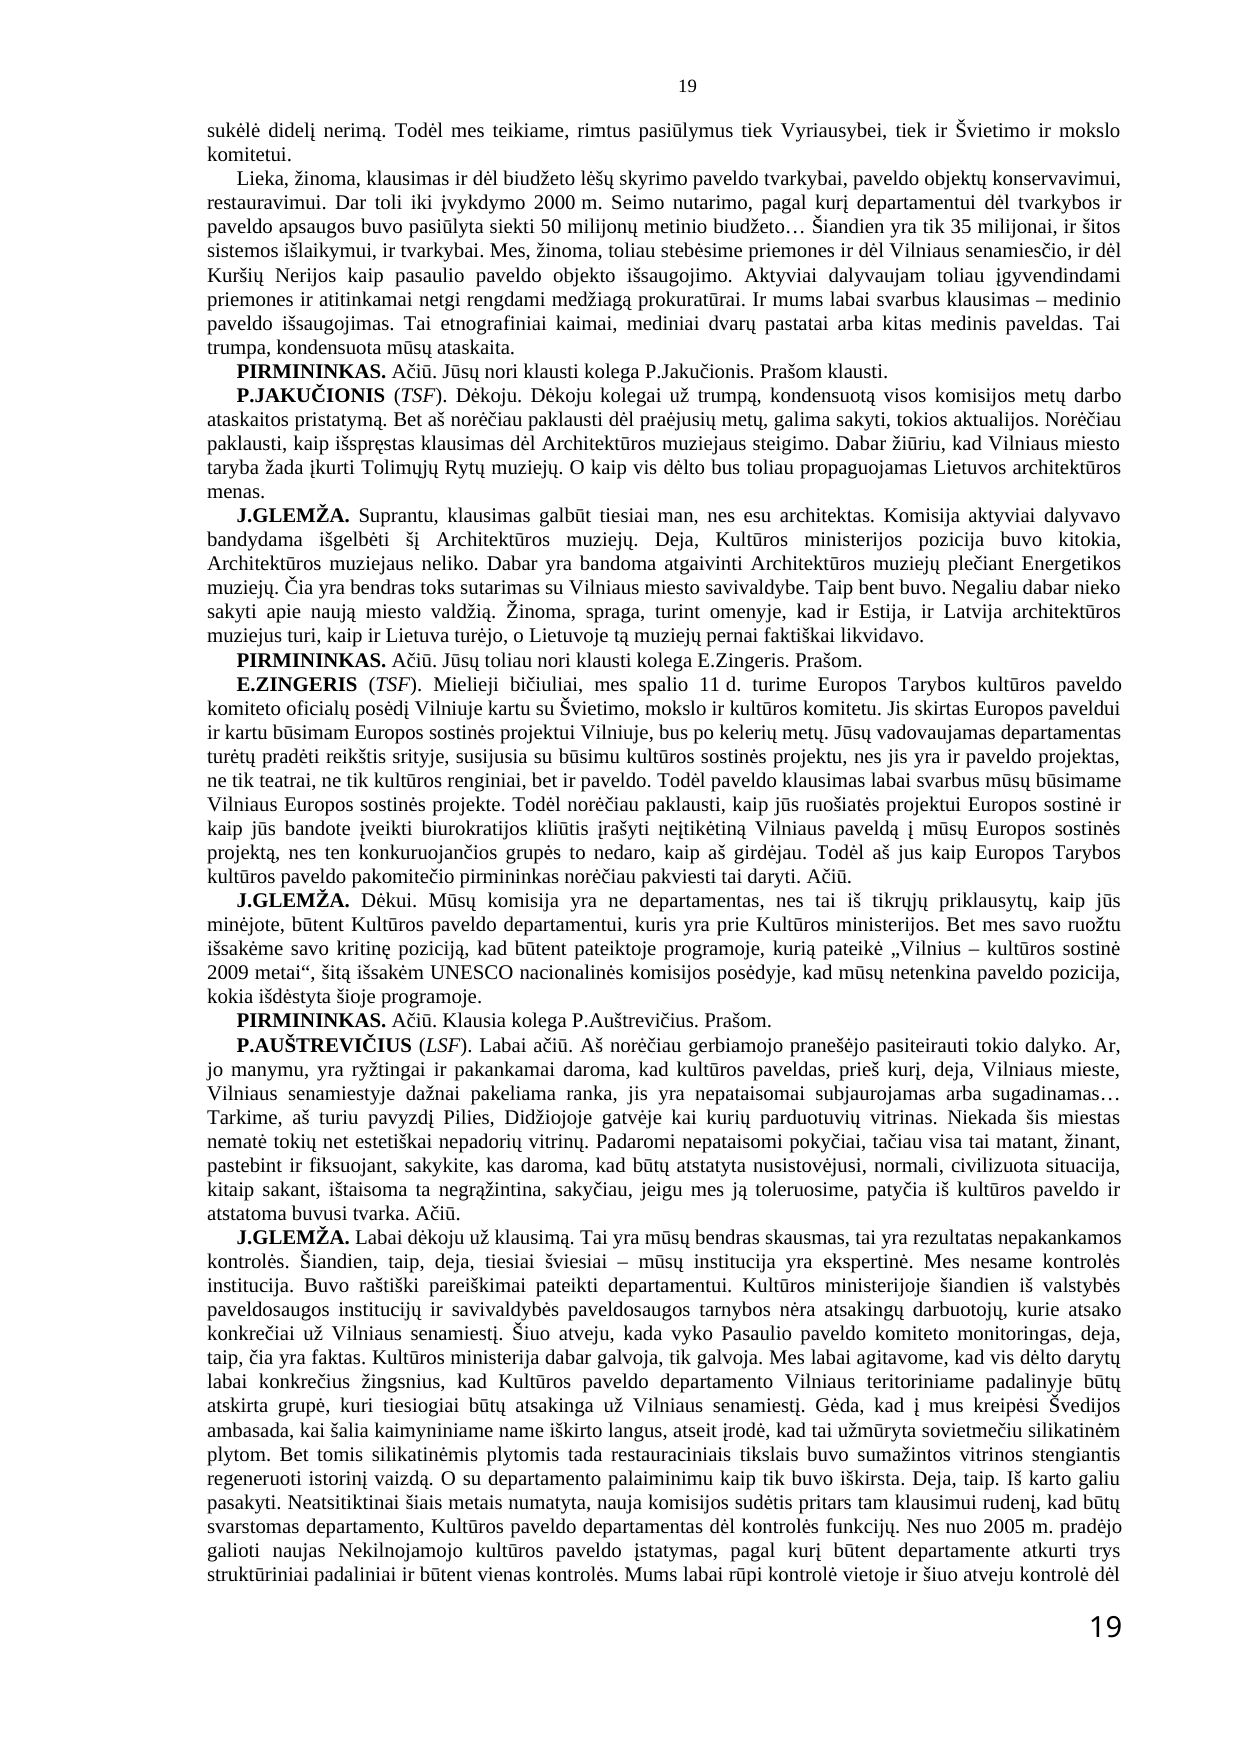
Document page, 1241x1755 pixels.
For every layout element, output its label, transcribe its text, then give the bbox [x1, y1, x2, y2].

text Lieka, žinoma, klausimas ir dėl biudžeto lėšų skyrimo paveldo tvarkybai, paveldo objektų konservavimui, restauravimui. Dar toli iki įvykdymo 2000 m. Seimo nutarimo, pagal kurį departamentui dėl tvarkybos ir paveldo apsaugos buvo pasiūlyta siekti 50 milijonų metinio biudžeto… Šiandien yra tik 35 milijonai, ir šitos sistemos išlaikymui, ir tvarkybai. Mes, žinoma, toliau stebėsime priemones ir dėl Vilniaus senamiesčio, ir dėl Kuršių Nerijos kaip pasaulio paveldo objekto išsaugojimo. Aktyviai dalyvaujam toliau įgyvendindami priemones ir atitinkamai netgi rengdami medžiagą prokuratūrai. Ir mums labai svarbus klausimas – medinio paveldo išsaugojimas. Tai etnografiniai kaimai, mediniai dvarų pastatai arba kitas medinis paveldas. Tai trumpa, kondensuota mūsų ataskaita. [207, 166, 1122, 359]
text P.AUŠTREVIČIUS (LSF). Labai ačiū. Aš norėčiau gerbiamojo pranešėjo pasiteirauti tokio dalyko. Ar, jo manymu, yra ryžtingai ir pakankamai daroma, kad kultūros paveldas, prieš kurį, deja, Vilniaus mieste, Vilniaus senamiestyje dažnai pakeliama ranka, jis yra nepataisomai subjaurojamas arba sugadinamas… Tarkime, aš turiu pavyzdį Pilies, Didžiojoje gatvėje kai kurių parduotuvių vitrinas. Niekada šis miestas nematė tokių net estetiškai nepadorių vitrinų. Padaromi nepataisomi pokyčiai, tačiau visa tai matant, žinant, pastebint ir fiksuojant, sakykite, kas daroma, kad būtų atstatyta nusistovėjusi, normali, civilizuota situacija, kitaip sakant, ištaisoma ta negrąžintina, sakyčiau, jeigu mes ją toleruosime, patyčia iš kultūros paveldo ir atstatoma buvusi tvarka. Ačiū. [207, 1032, 1122, 1225]
text PIRMININKAS. Ačiū. Jūsų nori klausti kolega P.Jakučionis. Prašom klausti. [207, 359, 1122, 383]
text E.ZINGERIS (TSF). Mielieji bičiuliai, mes spalio 11 d. turime Europos Tarybos kultūros paveldo komiteto oficialų posėdį Vilniuje kartu su Švietimo, mokslo ir kultūros komitetu. Jis skirtas Europos paveldui ir kartu būsimam Europos sostinės projektui Vilniuje, bus po kelerių metų. Jūsų vadovaujamas departamentas turėtų pradėti reikštis srityje, susijusia su būsimu kultūros sostinės projektu, nes jis yra ir paveldo projektas, ne tik teatrai, ne tik kultūros renginiai, bet ir paveldo. Todėl paveldo klausimas labai svarbus mūsų būsimame Vilniaus Europos sostinės projekte. Todėl norėčiau paklausti, kaip jūs ruošiatės projektui Europos sostinė ir kaip jūs bandote įveikti biurokratijos kliūtis įrašyti neįtikėtiną Vilniaus paveldą į mūsų Europos sostinės projektą, nes ten konkuruojančios grupės to nedaro, kaip aš girdėjau. Todėl aš jus kaip Europos Tarybos kultūros paveldo pakomitečio pirmininkas norėčiau pakviesti tai daryti. Ačiū. [207, 672, 1122, 888]
text J.GLEMŽA. Labai dėkoju už klausimą. Tai yra mūsų bendras skausmas, tai yra rezultatas nepakankamos kontrolės. Šiandien, taip, deja, tiesiai šviesiai – mūsų institucija yra ekspertinė. Mes nesame kontrolės institucija. Buvo raštiški pareiškimai pateikti departamentui. Kultūros ministerijoje šiandien iš valstybės paveldosaugos institucijų ir savivaldybės paveldosaugos tarnybos nėra atsakingų darbuotojų, kurie atsako konkrečiai už Vilniaus senamiestį. Šiuo atveju, kada vyko Pasaulio paveldo komiteto monitoringas, deja, taip, čia yra faktas. Kultūros ministerija dabar galvoja, tik galvoja. Mes labai agitavome, kad vis dėlto darytų labai konkrečius žingsnius, kad Kultūros paveldo departamento Vilniaus teritoriniame padalinyje būtų atskirta grupė, kuri tiesiogiai būtų atsakinga už Vilniaus senamiestį. Gėda, kad į mus kreipėsi Švedijos ambasada, kai šalia kaimyniniame name iškirto langus, atseit įrodė, kad tai užmūryta sovietmečiu silikatinėm plytom. Bet tomis silikatinėmis plytomis tada restauraciniais tikslais buvo sumažintos vitrinos stengiantis regeneruoti istorinį vaizdą. O su departamento palaiminimu kaip tik buvo iškirsta. Deja, taip. Iš karto galiu pasakyti. Neatsitiktinai šiais metais numatyta, nauja komisijos sudėtis pritars tam klausimui rudenį, kad būtų svarstomas departamento, Kultūros paveldo departamentas dėl kontrolės funkcijų. Nes nuo 2005 m. pradėjo galioti naujas Nekilnojamojo kultūros paveldo įstatymas, pagal kurį būtent departamente atkurti trys struktūriniai padaliniai ir būtent vienas kontrolės. Mums labai rūpi kontrolė vietoje ir šiuo atveju kontrolė dėl [207, 1225, 1122, 1586]
text J.GLEMŽA. Dėkui. Mūsų komisija yra ne departamentas, nes tai iš tikrųjų priklausytų, kaip jūs minėjote, būtent Kultūros paveldo departamentui, kuris yra prie Kultūros ministerijos. Bet mes savo ruožtu išsakėme savo kritinę poziciją, kad būtent pateiktoje programoje, kurią pateikė „Vilnius – kultūros sostinė 2009 metai“, šitą išsakėm UNESCO nacionalinės komisijos posėdyje, kad mūsų netenkina paveldo pozicija, kokia išdėstyta šioje programoje. [207, 888, 1122, 1008]
text PIRMININKAS. Ačiū. Klausia kolega P.Auštrevičius. Prašom. [207, 1008, 1122, 1032]
text sukėlė didelį nerimą. Todėl mes teikiame, rimtus pasiūlymus tiek Vyriausybei, tiek ir Švietimo ir mokslo komitetui. [207, 118, 1122, 166]
text P.JAKUČIONIS (TSF). Dėkoju. Dėkoju kolegai už trumpą, kondensuotą visos komisijos metų darbo ataskaitos pristatymą. Bet aš norėčiau paklausti dėl praėjusių metų, galima sakyti, tokios aktualijos. Norėčiau paklausti, kaip išspręstas klausimas dėl Architektūros muziejaus steigimo. Dabar žiūriu, kad Vilniaus miesto taryba žada įkurti Tolimųjų Rytų muziejų. O kaip vis dėlto bus toliau propaguojamas Lietuvos architektūros menas. [207, 383, 1122, 503]
text PIRMININKAS. Ačiū. Jūsų toliau nori klausti kolega E.Zingeris. Prašom. [207, 647, 1122, 672]
text J.GLEMŽA. Suprantu, klausimas galbūt tiesiai man, nes esu architektas. Komisija aktyviai dalyvavo bandydama išgelbėti šį Architektūros muziejų. Deja, Kultūros ministerijos pozicija buvo kitokia, Architektūros muziejaus neliko. Dabar yra bandoma atgaivinti Architektūros muziejų plečiant Energetikos muziejų. Čia yra bendras toks sutarimas su Vilniaus miesto savivaldybe. Taip bent buvo. Negaliu dabar nieko sakyti apie naują miesto valdžią. Žinoma, spraga, turint omenyje, kad ir Estija, ir Latvija architektūros muziejus turi, kaip ir Lietuva turėjo, o Lietuvoje tą muziejų pernai faktiškai likvidavo. [207, 503, 1122, 647]
